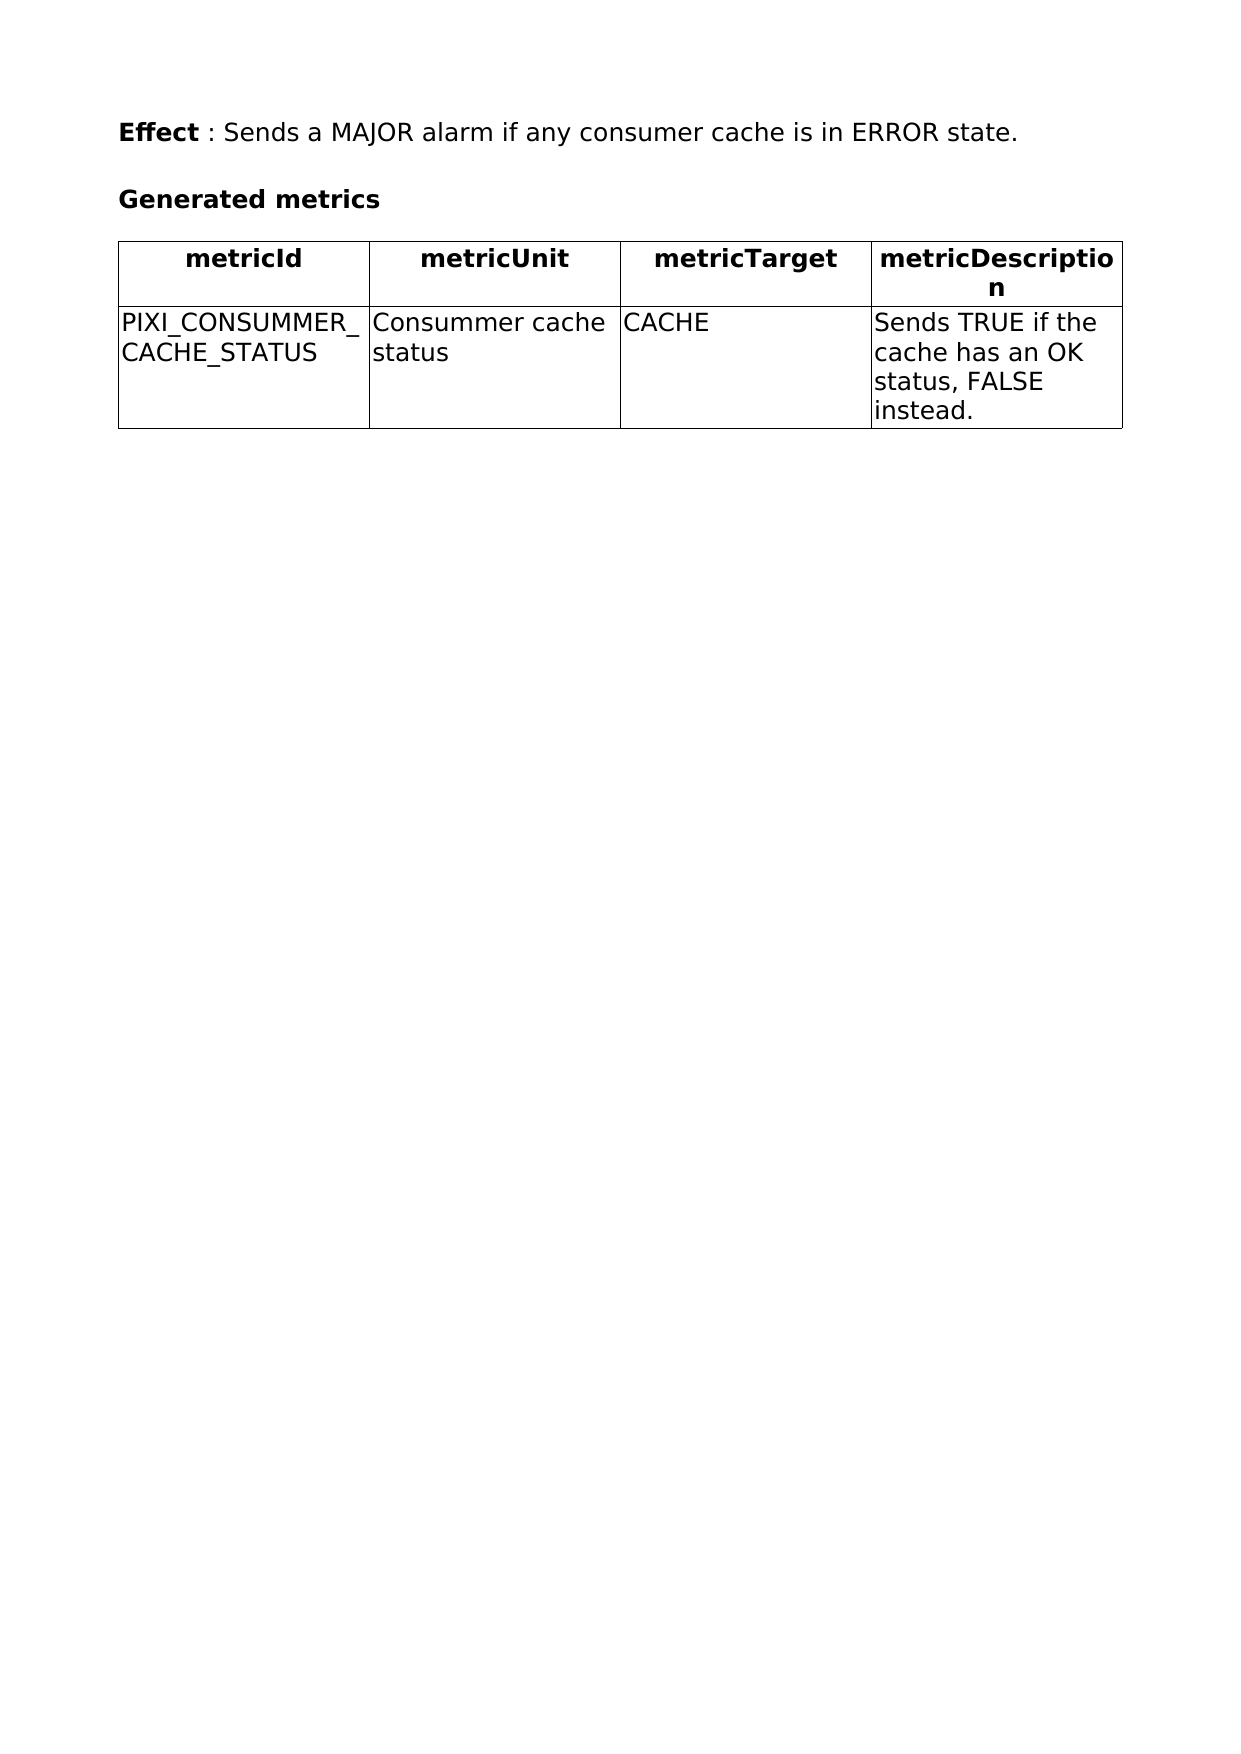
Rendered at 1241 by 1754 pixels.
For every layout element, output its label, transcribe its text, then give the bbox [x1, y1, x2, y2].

table_cell CACHE [621, 307, 871, 428]
table_header metricUnit [370, 242, 620, 306]
subtitle Generated metrics [118, 185, 1122, 214]
table_cell PIXI_CONSUMMER_CACHE_STATUS [119, 307, 369, 428]
table_cell Consummer cache status [370, 307, 620, 428]
text Effect : Sends a MAJOR alarm if any consumer cache is in ERROR state. [118, 118, 1122, 147]
table_header metricTarget [621, 242, 871, 306]
table_header metricId [119, 242, 369, 306]
table_cell Sends TRUE if the cache has an OK status, FALSE instead. [872, 307, 1122, 428]
table_header metricDescription [872, 242, 1122, 306]
